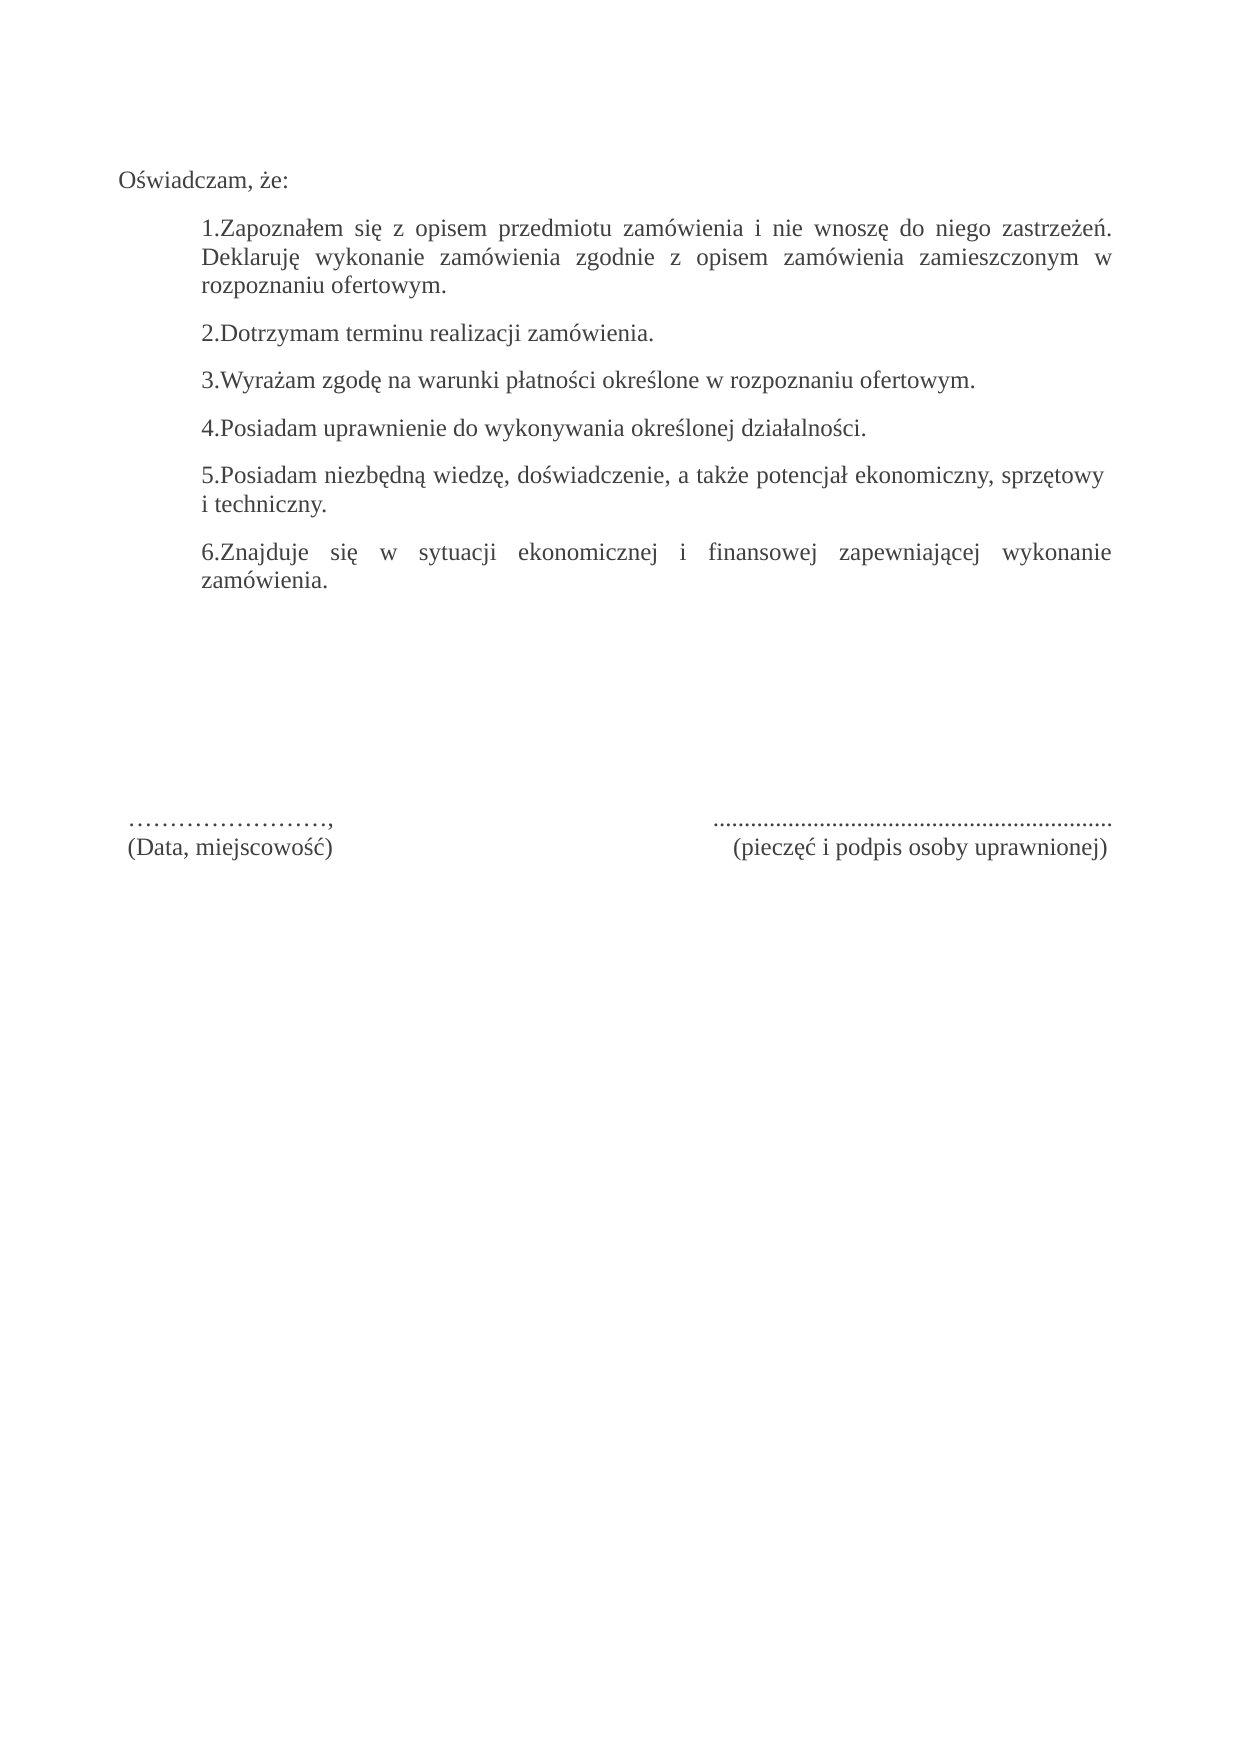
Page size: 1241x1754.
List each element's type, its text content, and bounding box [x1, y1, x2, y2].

list Dotrzymam terminu realizacji zamówienia. [127, 318, 1113, 347]
list Znajduje się w sytuacji ekonomicznej i finansowej zapewniającej wykonanie zamówienia. [127, 537, 1113, 594]
list Zapoznałem się z opisem przedmiotu zamówienia i nie wnoszę do niego zastrzeżeń. Deklaruję wykonanie zamówienia zgodnie z opisem zamówienia zamieszczonym w rozpoznaniu ofertowym. [127, 213, 1113, 299]
text Oświadczam, że: [118, 166, 1113, 194]
list Wyrażam zgodę na warunki płatności określone w rozpoznaniu ofertowym. [127, 366, 1113, 394]
list Posiadam niezbędną wiedzę, doświadczenie, a także potencjał ekonomiczny, sprzętowy i techniczny. [127, 461, 1113, 518]
text ……………………, ................................................................ (Data, miejscowość) (pieczęć i podpis osoby uprawnionej) [127, 803, 1113, 861]
list Posiadam uprawnienie do wykonywania określonej działalności. [127, 413, 1113, 442]
